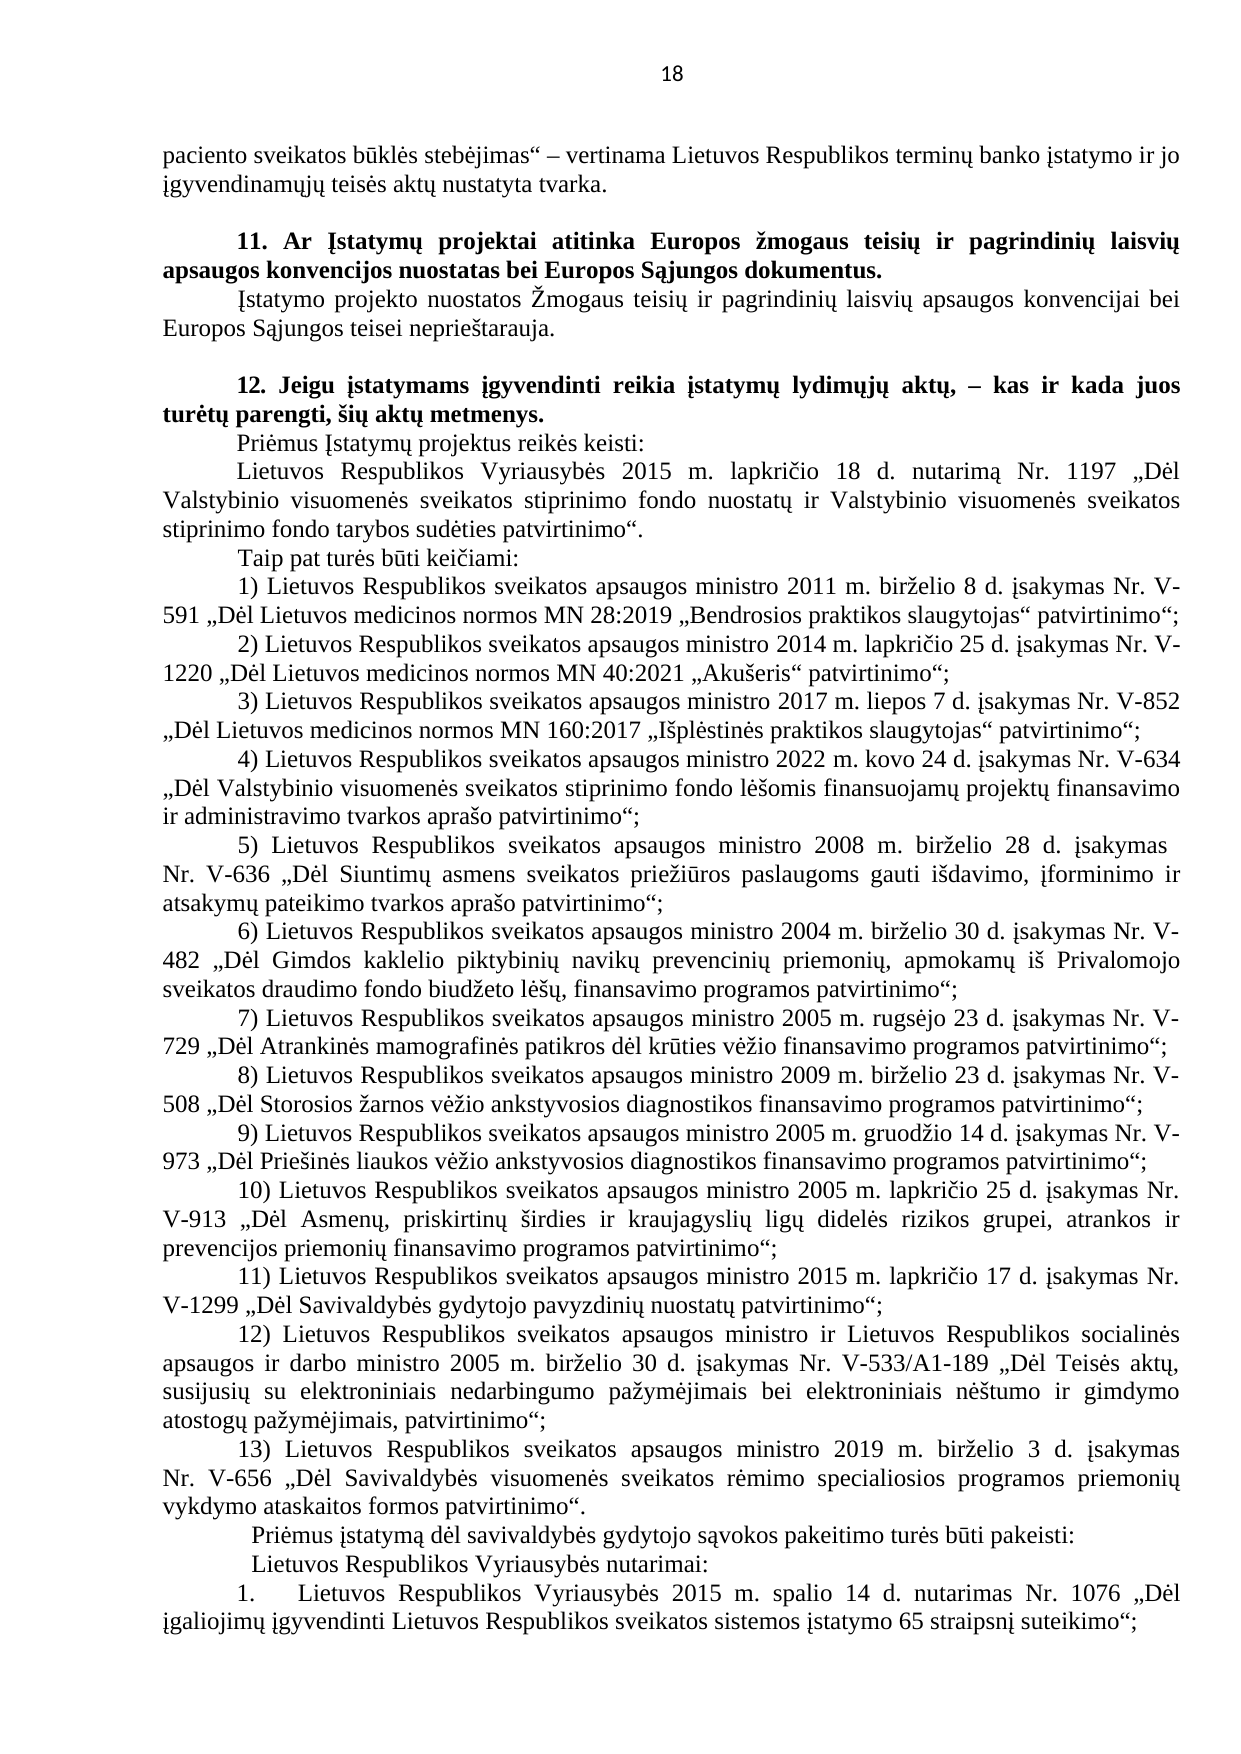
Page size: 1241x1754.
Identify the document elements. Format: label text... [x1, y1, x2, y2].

text 12. Jeigu įstatymams įgyvendinti reikia įstatymų lydimųjų aktų, – kas ir kada juos turėtų parengti, šių aktų metmenys. [162, 370, 1181, 428]
text 8) Lietuvos Respublikos sveikatos apsaugos ministro 2009 m. birželio 23 d. įsakymas Nr. V-508 „Dėl Storosios žarnos vėžio ankstyvosios diagnostikos finansavimo programos patvirtinimo“; [162, 1060, 1181, 1118]
text 2) Lietuvos Respublikos sveikatos apsaugos ministro 2014 m. lapkričio 25 d. įsakymas Nr. V-1220 „Dėl Lietuvos medicinos normos MN 40:2021 „Akušeris“ patvirtinimo“; [162, 629, 1181, 686]
text 10) Lietuvos Respublikos sveikatos apsaugos ministro 2005 m. lapkričio 25 d. įsakymas Nr. V-913 „Dėl Asmenų, priskirtinų širdies ir kraujagyslių ligų didelės rizikos grupei, atrankos ir prevencijos priemonių finansavimo programos patvirtinimo“; [162, 1175, 1181, 1261]
text Lietuvos Respublikos Vyriausybės nutarimai: [162, 1549, 1181, 1578]
text 11) Lietuvos Respublikos sveikatos apsaugos ministro 2015 m. lapkričio 17 d. įsakymas Nr. V-1299 „Dėl Savivaldybės gydytojo pavyzdinių nuostatų patvirtinimo“; [162, 1261, 1181, 1319]
text paciento sveikatos būklės stebėjimas“ – vertinama Lietuvos Respublikos terminų banko įstatymo ir jo įgyvendinamųjų teisės aktų nustatyta tvarka. [162, 140, 1181, 198]
text 4) Lietuvos Respublikos sveikatos apsaugos ministro 2022 m. kovo 24 d. įsakymas Nr. V-634 „Dėl Valstybinio visuomenės sveikatos stiprinimo fondo lėšomis finansuojamų projektų finansavimo ir administravimo tvarkos aprašo patvirtinimo“; [162, 744, 1181, 830]
text 12) Lietuvos Respublikos sveikatos apsaugos ministro ir Lietuvos Respublikos socialinės apsaugos ir darbo ministro 2005 m. birželio 30 d. įsakymas Nr. V-533/A1-189 „Dėl Teisės aktų, susijusių su elektroniniais nedarbingumo pažymėjimais bei elektroniniais nėštumo ir gimdymo atostogų pažymėjimais, patvirtinimo“; [162, 1319, 1181, 1434]
text Taip pat turės būti keičiami: [162, 543, 1181, 571]
text 7) Lietuvos Respublikos sveikatos apsaugos ministro 2005 m. rugsėjo 23 d. įsakymas Nr. V-729 „Dėl Atrankinės mamografinės patikros dėl krūties vėžio finansavimo programos patvirtinimo“; [162, 1003, 1181, 1060]
text 3) Lietuvos Respublikos sveikatos apsaugos ministro 2017 m. liepos 7 d. įsakymas Nr. V-852 „Dėl Lietuvos medicinos normos MN 160:2017 „Išplėstinės praktikos slaugytojas“ patvirtinimo“; [162, 686, 1181, 744]
text 11. Ar Įstatymų projektai atitinka Europos žmogaus teisių ir pagrindinių laisvių apsaugos konvencijos nuostatas bei Europos Sąjungos dokumentus. [162, 226, 1181, 284]
text 1) Lietuvos Respublikos sveikatos apsaugos ministro 2011 m. birželio 8 d. įsakymas Nr. V-591 „Dėl Lietuvos medicinos normos MN 28:2019 „Bendrosios praktikos slaugytojas“ patvirtinimo“; [162, 571, 1181, 629]
text 9) Lietuvos Respublikos sveikatos apsaugos ministro 2005 m. gruodžio 14 d. įsakymas Nr. V-973 „Dėl Priešinės liaukos vėžio ankstyvosios diagnostikos finansavimo programos patvirtinimo“; [162, 1118, 1181, 1175]
text 1. Lietuvos Respublikos Vyriausybės 2015 m. spalio 14 d. nutarimas Nr. 1076 „Dėl įgaliojimų įgyvendinti Lietuvos Respublikos sveikatos sistemos įstatymo 65 straipsnį suteikimo“; [162, 1578, 1181, 1635]
text Priėmus Įstatymų projektus reikės keisti: [162, 428, 1181, 456]
text 6) Lietuvos Respublikos sveikatos apsaugos ministro 2004 m. birželio 30 d. įsakymas Nr. V-482 „Dėl Gimdos kaklelio piktybinių navikų prevencinių priemonių, apmokamų iš Privalomojo sveikatos draudimo fondo biudžeto lėšų, finansavimo programos patvirtinimo“; [162, 916, 1181, 1003]
text Priėmus įstatymą dėl savivaldybės gydytojo sąvokos pakeitimo turės būti pakeisti: [162, 1520, 1181, 1549]
text 5) Lietuvos Respublikos sveikatos apsaugos ministro 2008 m. birželio 28 d. įsakymas Nr. V-636 „Dėl Siuntimų asmens sveikatos priežiūros paslaugoms gauti išdavimo, įforminimo ir atsakymų pateikimo tvarkos aprašo patvirtinimo“; [162, 830, 1181, 916]
text Įstatymo projekto nuostatos Žmogaus teisių ir pagrindinių laisvių apsaugos konvencijai bei Europos Sąjungos teisei neprieštarauja. [162, 284, 1181, 341]
text 13) Lietuvos Respublikos sveikatos apsaugos ministro 2019 m. birželio 3 d. įsakymas Nr. V-656 „Dėl Savivaldybės visuomenės sveikatos rėmimo specialiosios programos priemonių vykdymo ataskaitos formos patvirtinimo“. [162, 1434, 1181, 1520]
text Lietuvos Respublikos Vyriausybės 2015 m. lapkričio 18 d. nutarimą Nr. 1197 „Dėl Valstybinio visuomenės sveikatos stiprinimo fondo nuostatų ir Valstybinio visuomenės sveikatos stiprinimo fondo tarybos sudėties patvirtinimo“. [162, 456, 1181, 543]
